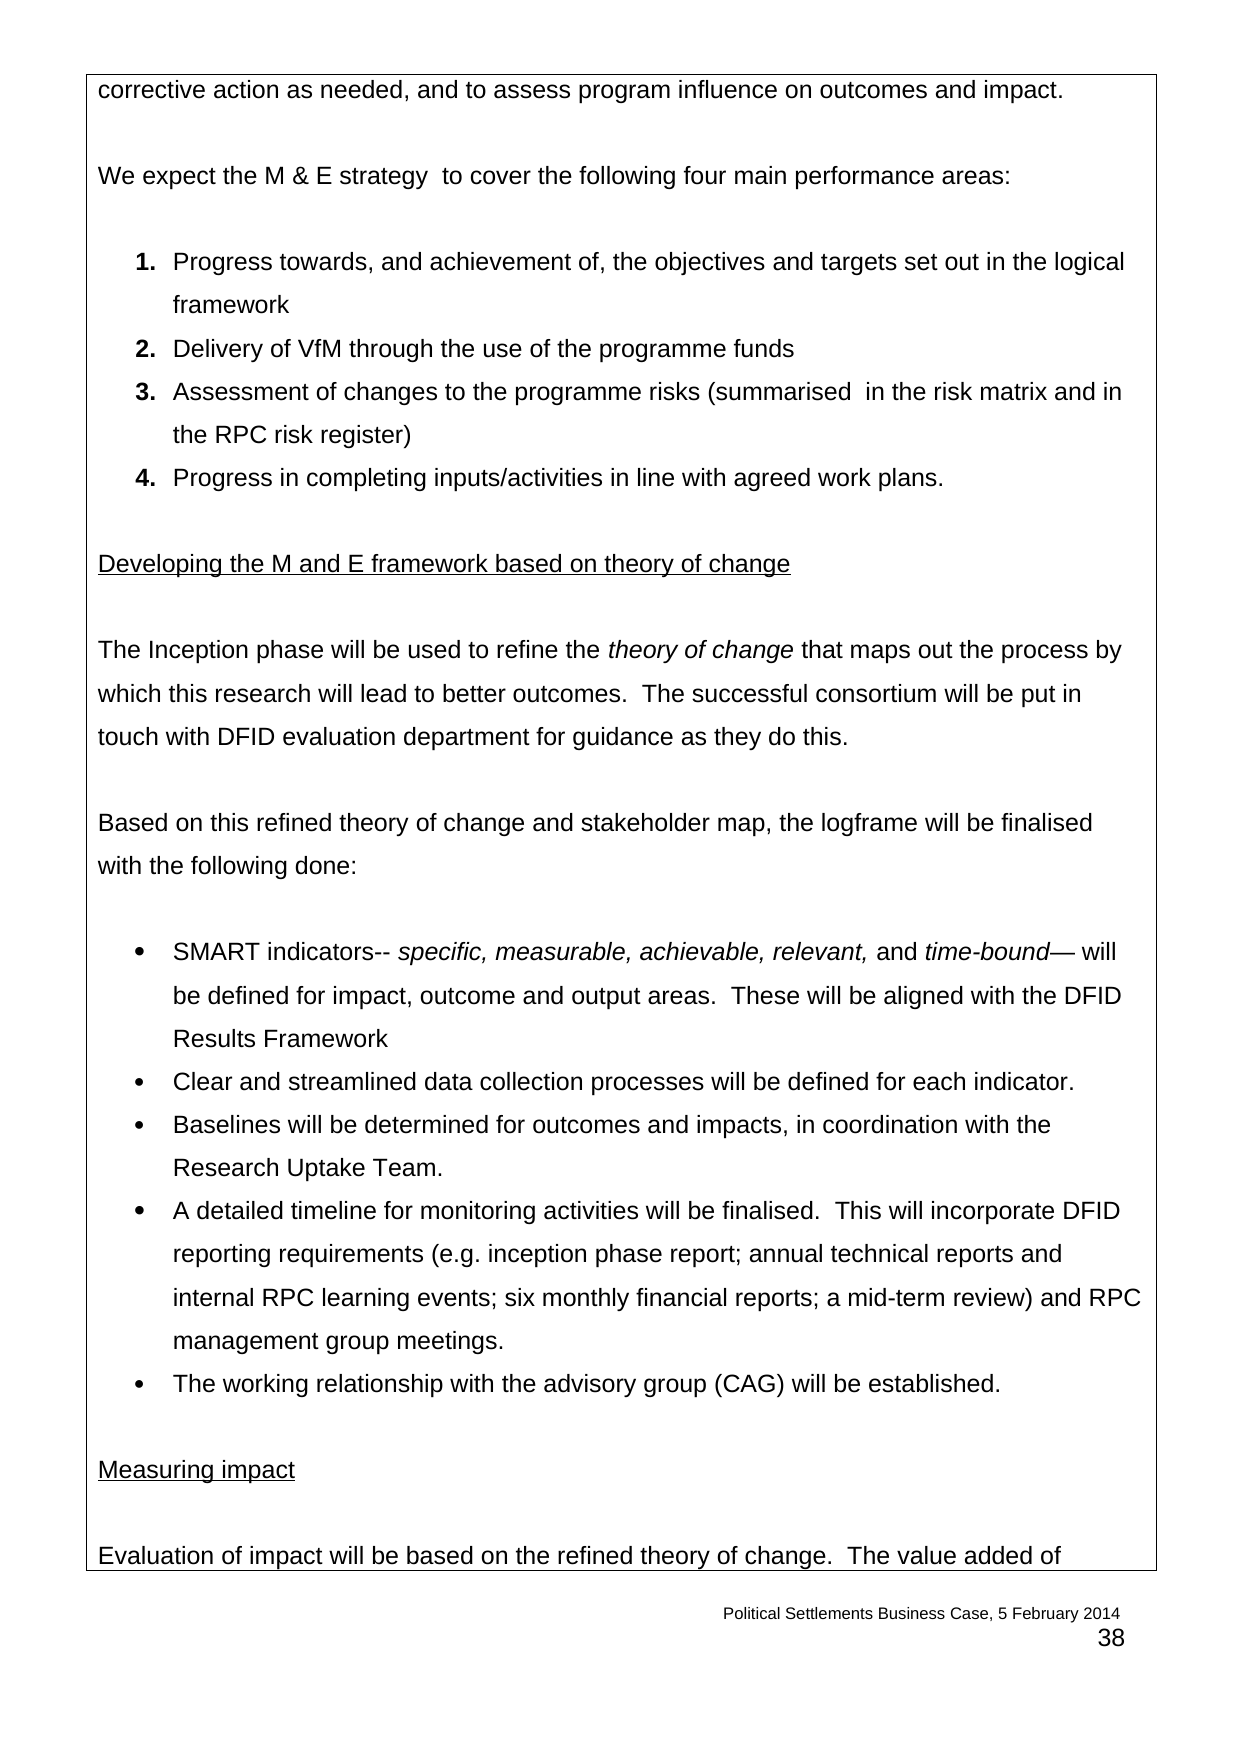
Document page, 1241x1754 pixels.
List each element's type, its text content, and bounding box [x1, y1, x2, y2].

table_cell corrective action as needed, and to assess program influence on outcomes and impact. We expect the M & E strategy to cover the following four main performance areas: Progress towards, and achievement of, the objectives and targets set out in the logical framework Delivery of VfM through the use of the programme funds Assessment of changes to the programme risks (summarised in the risk matrix and in the RPC risk register) Progress in completing inputs/activities in line with agreed work plans. Developing the M and E framework based on theory of change The Inception phase will be used to refine the theory of change that maps out the process by which this research will lead to better outcomes. The successful consortium will be put in touch with DFID evaluation department for guidance as they do this. Based on this refined theory of change and stakeholder map, the logframe will be finalised with the following done: SMART indicators-- specific, measurable, achievable, relevant, and time-bound— will be defined for impact, outcome and output areas. These will be aligned with the DFID Results Framework Clear and streamlined data collection processes will be defined for each indicator. Baselines will be determined for outcomes and impacts, in coordination with the Research Uptake Team. A detailed timeline for monitoring activities will be finalised. This will incorporate DFID reporting requirements (e.g. inception phase report; annual technical reports and internal RPC learning events; six monthly financial reports; a mid-term review) and RPC management group meetings. The working relationship with the advisory group (CAG) will be established. Measuring impact Evaluation of impact will be based on the refined theory of change. The value added of [87, 75, 1156, 1570]
